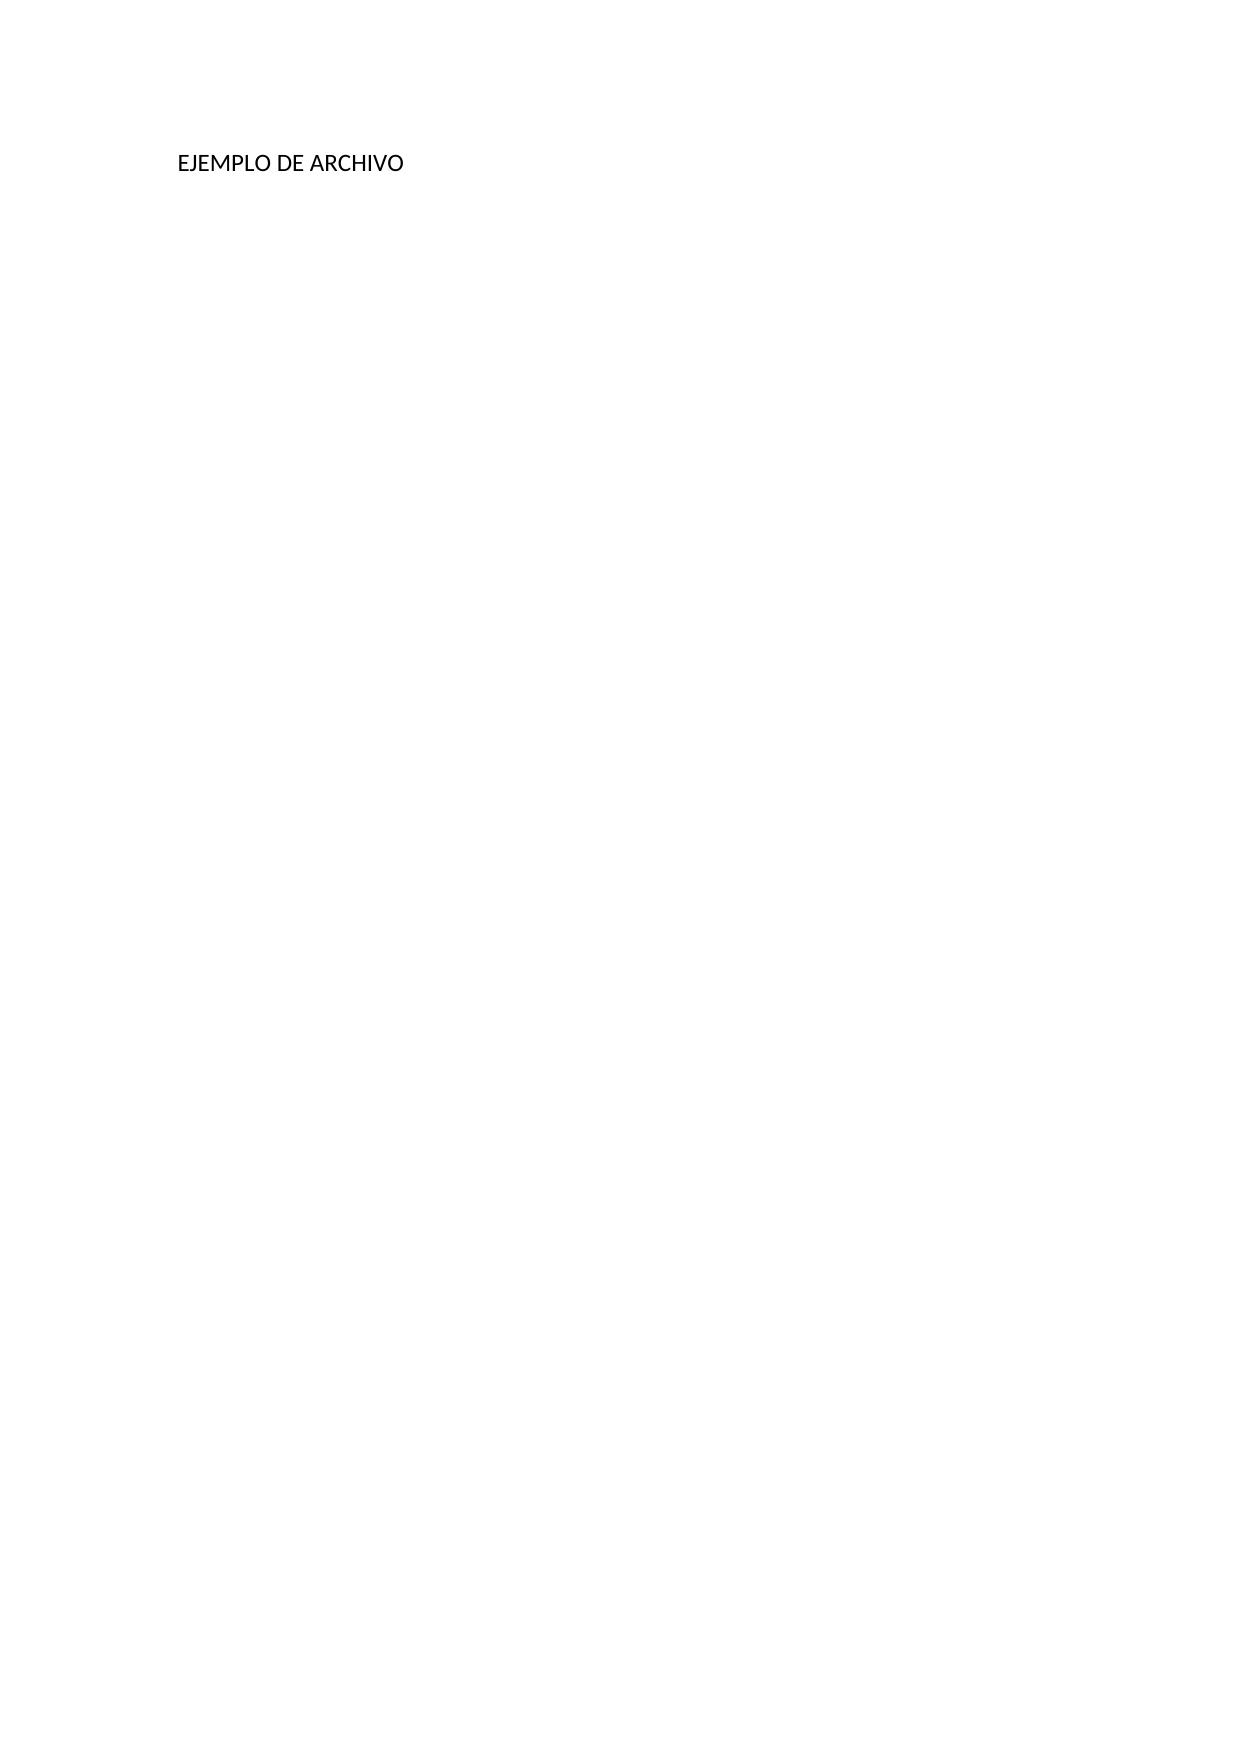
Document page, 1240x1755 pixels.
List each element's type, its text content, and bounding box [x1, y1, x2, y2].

text EJEMPLO DE ARCHIVO [177, 148, 1062, 178]
